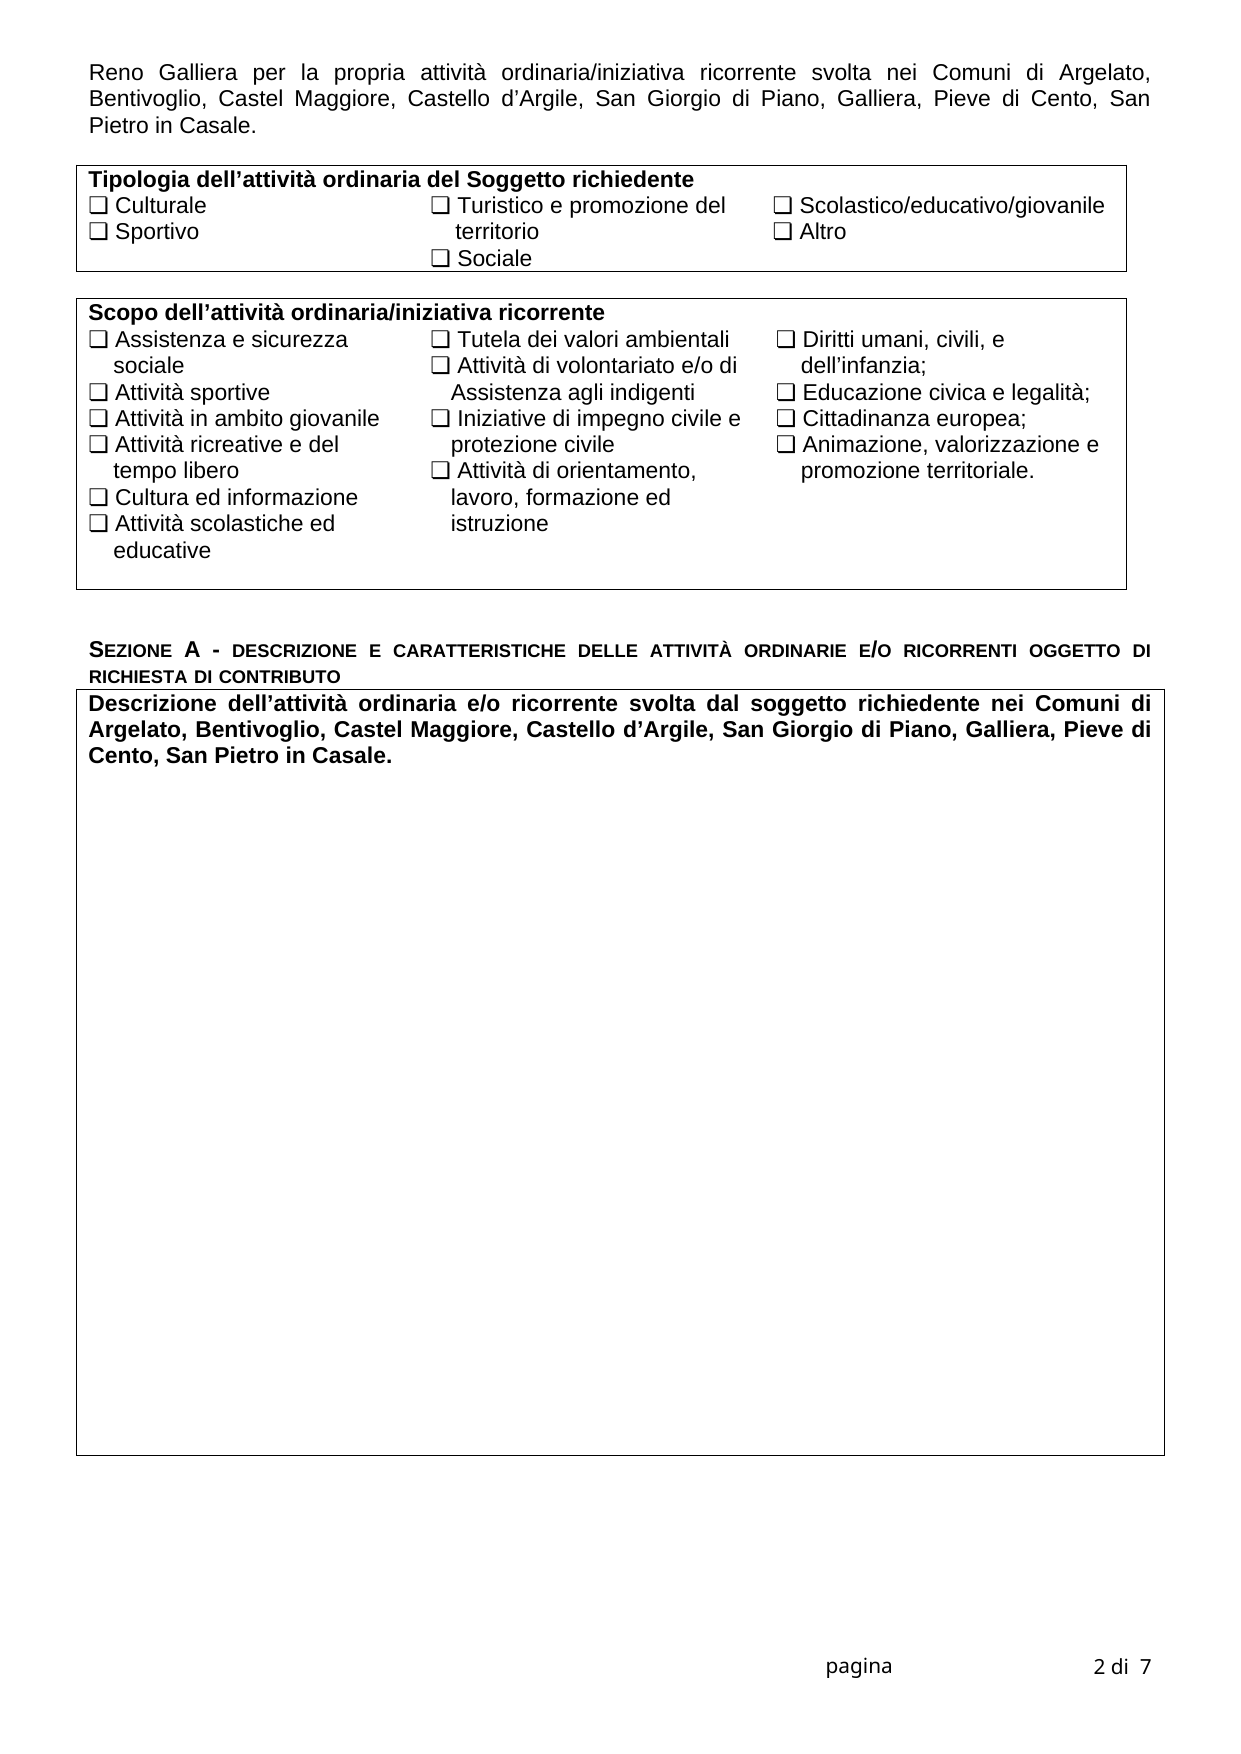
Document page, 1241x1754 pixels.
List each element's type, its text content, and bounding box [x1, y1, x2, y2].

table_header Tipologia dell’attività ordinaria del Soggetto richiedente [77, 166, 1126, 192]
table_cell ❏ Diritti umani, civili, e dell’infanzia; ❏ Educazione civica e legalità; ❏ Cittadinanza europea; ❏ Animazione, valorizzazione e promozione territoriale. [761, 326, 1126, 589]
text Reno Galliera per la propria attività ordinaria/iniziativa ricorrente svolta nei Comuni di Argelato, Bentivoglio, Castel Maggiore, Castello d’Argile, San Giorgio di Piano, Galliera, Pieve di Cento, San Pietro in Casale. [89, 59, 1152, 138]
table_header Descrizione dell’attività ordinaria e/o ricorrente svolta dal soggetto richiedente nei Comuni di Argelato, Bentivoglio, Castel Maggiore, Castello d’Argile, San Giorgio di Piano, Galliera, Pieve di Cento, San Pietro in Casale. [77, 690, 1164, 1455]
table_cell ❏ Turistico e promozione del territorio ❏ Sociale [419, 192, 761, 271]
table_cell ❏ Scolastico/educativo/giovanile ❏ Altro [761, 192, 1126, 271]
text Sezione A - descrizione e caratteristiche delle attività ordinarie e/o ricorrenti oggetto di richiesta di contributo [89, 636, 1152, 688]
table_cell ❏ Tutela dei valori ambientali ❏ Attività di volontariato e/o di Assistenza agli indigenti ❏ Iniziative di impegno civile e protezione civile ❏ Attività di orientamento, lavoro, formazione ed istruzione [419, 326, 761, 589]
table_cell ❏ Assistenza e sicurezza sociale ❏ Attività sportive ❏ Attività in ambito giovanile ❏ Attività ricreative e del tempo libero ❏ Cultura ed informazione ❏ Attività scolastiche ed educative [77, 326, 419, 589]
table_cell ❏ Culturale ❏ Sportivo [77, 192, 419, 271]
table_header Scopo dell’attività ordinaria/iniziativa ricorrente [77, 299, 1126, 326]
